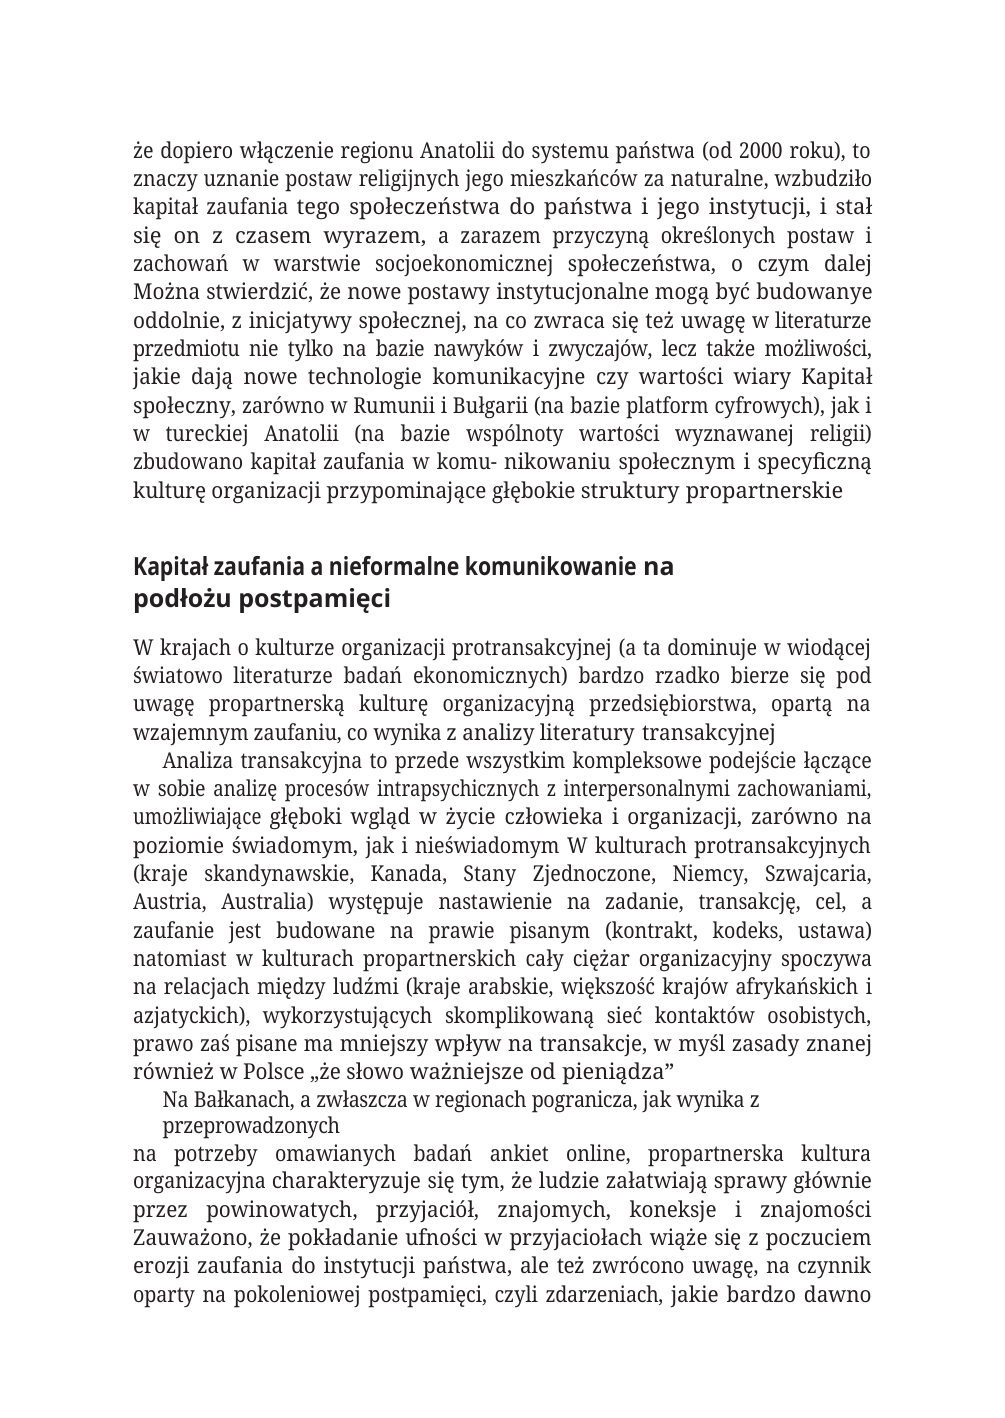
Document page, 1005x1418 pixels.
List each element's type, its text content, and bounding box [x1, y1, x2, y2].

text na potrzeby omawianych badań ankiet online, propartnerska kultura organizacyjna charakteryzuje się tym, że ludzie załatwiają sprawy głównie przez powinowatych, przyjaciół, znajomych, koneksje i znajomości Zauważono, że pokładanie ufności w przyjaciołach wiąże się z poczuciem erozji zaufania do instytucji państwa, ale też zwrócono uwagę, na czynnik oparty na pokoleniowej postpamięci, czyli zdarzeniach, jakie bardzo dawno [133, 1139, 872, 1308]
text W krajach o kulturze organizacji protransakcyjnej (a ta dominuje w wiodącej światowo literaturze badań ekonomicznych) bardzo rzadko bierze się pod uwagę propartnerską kulturę organizacyjną przedsiębiorstwa, opartą na wzajemnym zaufaniu, co wynika z analizy literatury transakcyjnej [133, 633, 872, 746]
subtitle Kapitał zaufania a nieformalne komunikowanie na podłożu postpamięci [133, 549, 727, 614]
text Analiza transakcyjna to przede wszystkim kompleksowe podejście łączące w sobie analizę procesów intrapsychicznych z interpersonalnymi zachowaniami, umożliwiające głęboki wgląd w życie człowieka i organizacji, zarówno na poziomie świadomym, jak i nieświadomym W kulturach protransakcyjnych (kraje skandynawskie, Kanada, Stany Zjednoczone, Niemcy, Szwajcaria, Austria, Australia) występuje nastawienie na zadanie, transakcję, cel, a zaufanie jest budowane na prawie pisanym (kontrakt, kodeks, ustawa) natomiast w kulturach propartnerskich cały ciężar organizacyjny spoczywa na relacjach między ludźmi (kraje arabskie, większość krajów afrykańskich i azjatyckich), wykorzystujących skomplikowaną sieć kontaktów osobistych, prawo zaś pisane ma mniejszy wpływ na transakcje, w myśl zasady znanej również w Polsce „że słowo ważniejsze od pieniądza” [133, 746, 872, 1086]
text Na Bałkanach, a zwłaszcza w regionach pogranicza, jak wynika z przeprowadzonych [162, 1086, 883, 1139]
text że dopiero włączenie regionu Anatolii do systemu państwa (od 2000 roku), to znaczy uznanie postaw religijnych jego mieszkańców za naturalne, wzbudziło kapitał zaufania tego społeczeństwa do państwa i jego instytucji, i stał się on z czasem wyrazem, a zarazem przyczyną określonych postaw i zachowań w warstwie socjoekonomicznej społeczeństwa, o czym dalej Można stwierdzić, że nowe postawy instytucjonalne mogą być budowanye oddolnie, z inicjatywy społecznej, na co zwraca się też uwagę w literaturze przedmiotu nie tylko na bazie nawyków i zwyczajów, lecz także możliwości, jakie dają nowe technologie komunikacyjne czy wartości wiary Kapitał społeczny, zarówno w Rumunii i Bułgarii (na bazie platform cyfrowych), jak i w tureckiej Anatolii (na bazie wspólnoty wartości wyznawanej religii) zbudowano kapitał zaufania w komu- nikowaniu społecznym i specyficzną kulturę organizacji przypominające głębokie struktury propartnerskie [133, 136, 872, 504]
